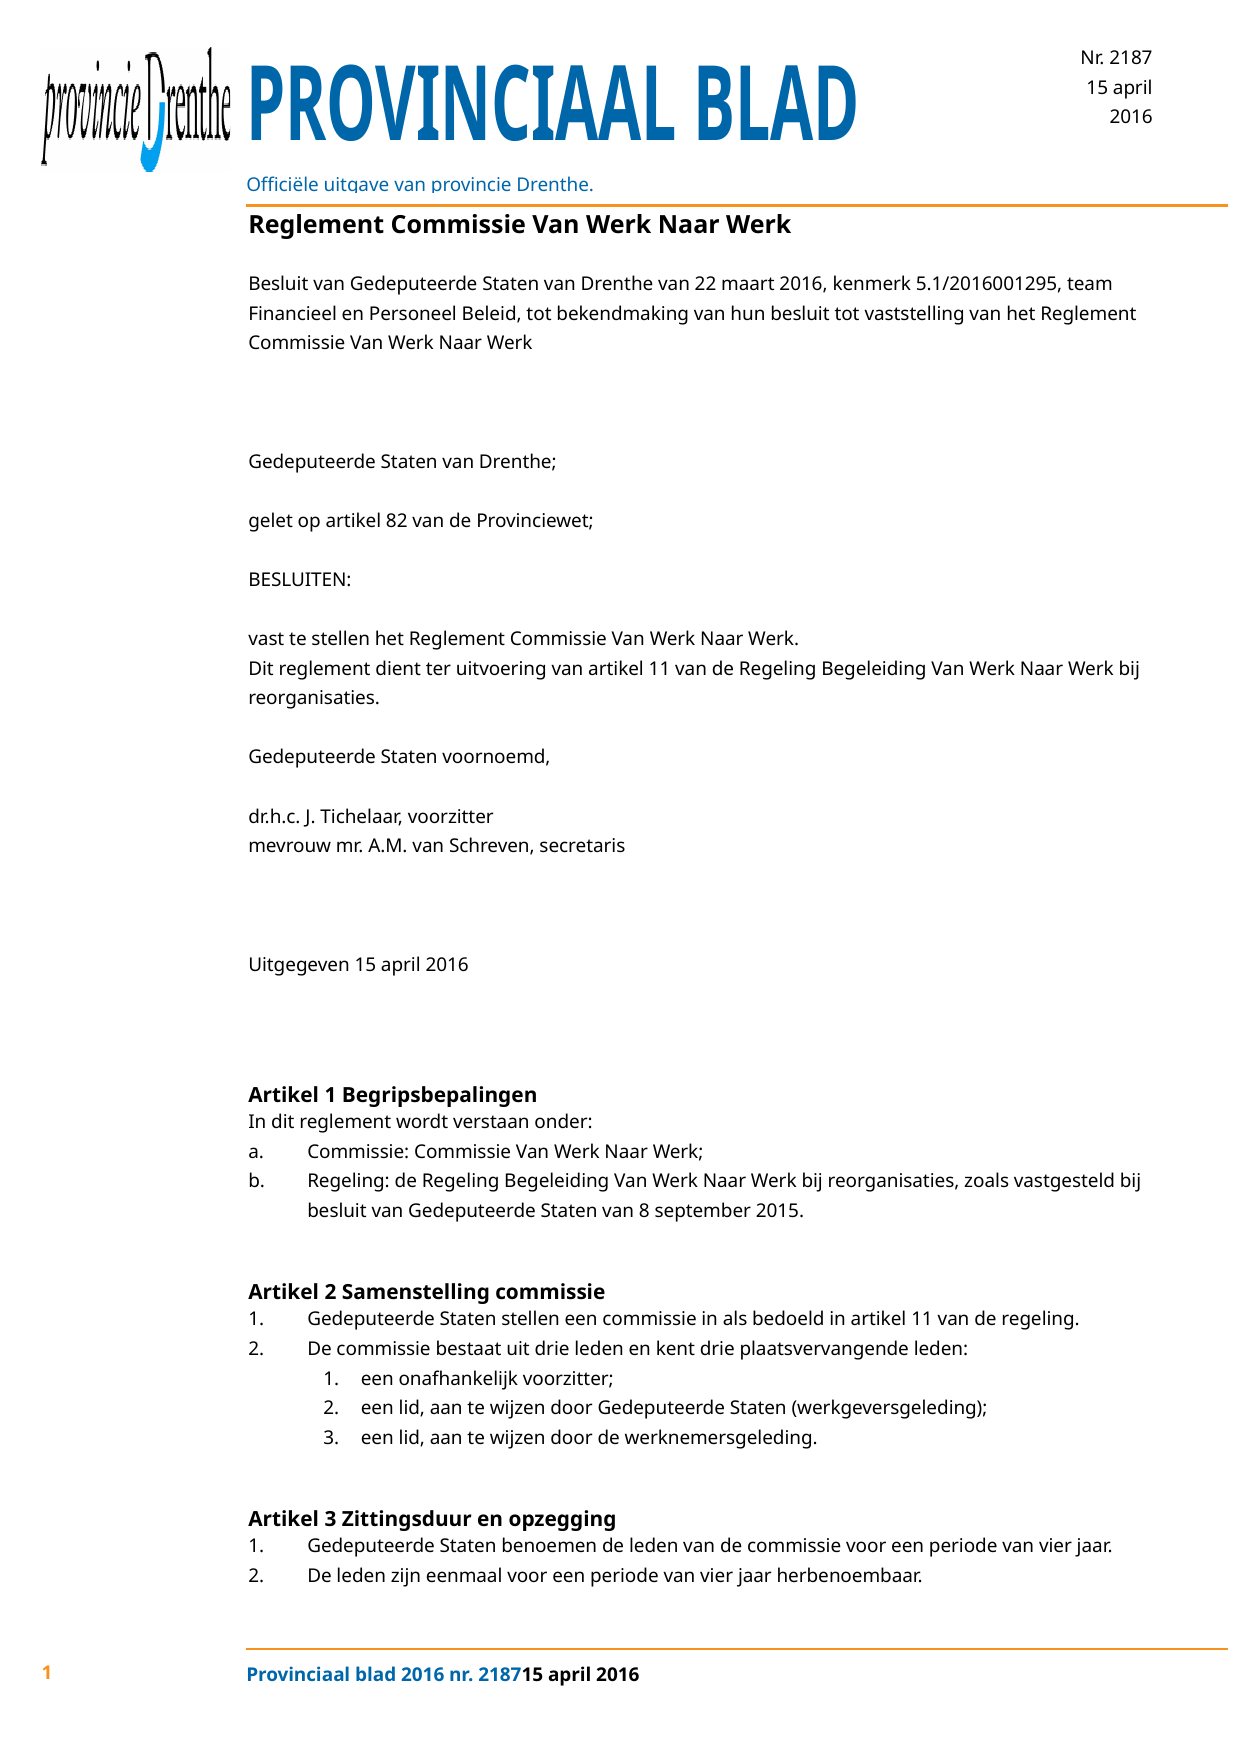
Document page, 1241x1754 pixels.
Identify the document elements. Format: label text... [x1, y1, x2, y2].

list De commissie bestaat uit drie leden en kent drie plaatsvervangende leden: [248, 1335, 1152, 1361]
list een onafhankelijk voorzitter; [323, 1365, 1152, 1391]
text BESLUITEN: [248, 566, 1152, 592]
list De leden zijn eenmaal voor een periode van vier jaar herbenoembaar. [248, 1562, 1152, 1588]
text Dit reglement dient ter uitvoering van artikel 11 van de Regeling Begeleiding Van Werk Naar Werk bij [248, 655, 1152, 681]
list Gedeputeerde Staten stellen een commissie in als bedoeld in artikel 11 van de regeling. [248, 1306, 1152, 1331]
text mevrouw mr. A.M. van Schreven, secretaris [248, 832, 1152, 858]
list Commissie: Commissie Van Werk Naar Werk; [248, 1138, 1152, 1164]
text Gedeputeerde Staten voornoemd, [248, 744, 1152, 769]
text Artikel 3 Zittingsduur en opzegging [248, 1504, 1152, 1532]
text dr.h.c. J. Tichelaar, voorzitter [248, 803, 1152, 828]
text In dit reglement wordt verstaan onder: [248, 1108, 1152, 1134]
text Gedeputeerde Staten van Drenthe; [248, 448, 1152, 473]
text Artikel 1 Begripsbepalingen [248, 1080, 1152, 1108]
list Gedeputeerde Staten benoemen de leden van de commissie voor een periode van vier jaar. [248, 1532, 1152, 1558]
text Uitgegeven 15 april 2016 [248, 951, 1152, 976]
list een lid, aan te wijzen door de werknemersgeleding. [323, 1424, 1152, 1450]
text Besluit van Gedeputeerde Staten van Drenthe van 22 maart 2016, kenmerk 5.1/2016001295, team Financieel en Personeel Beleid, tot bekendmaking van hun besluit tot vaststelling van het Reglement Commissie Van Werk Naar Werk [248, 270, 1152, 355]
text gelet op artikel 82 van de Provinciewet; [248, 507, 1152, 533]
text vast te stellen het Reglement Commissie Van Werk Naar Werk. [248, 625, 1152, 651]
text Artikel 2 Samenstelling commissie [248, 1277, 1152, 1306]
text Reglement Commissie Van Werk Naar Werk [248, 207, 1152, 241]
text reorganisaties. [248, 684, 1152, 710]
list Regeling: de Regeling Begeleiding Van Werk Naar Werk bij reorganisaties, zoals vastgesteld bij besluit van Gedeputeerde Staten van 8 september 2015. [248, 1168, 1152, 1223]
list een lid, aan te wijzen door Gedeputeerde Staten (werkgeversgeleding); [323, 1394, 1152, 1420]
picture [41, 47, 231, 172]
